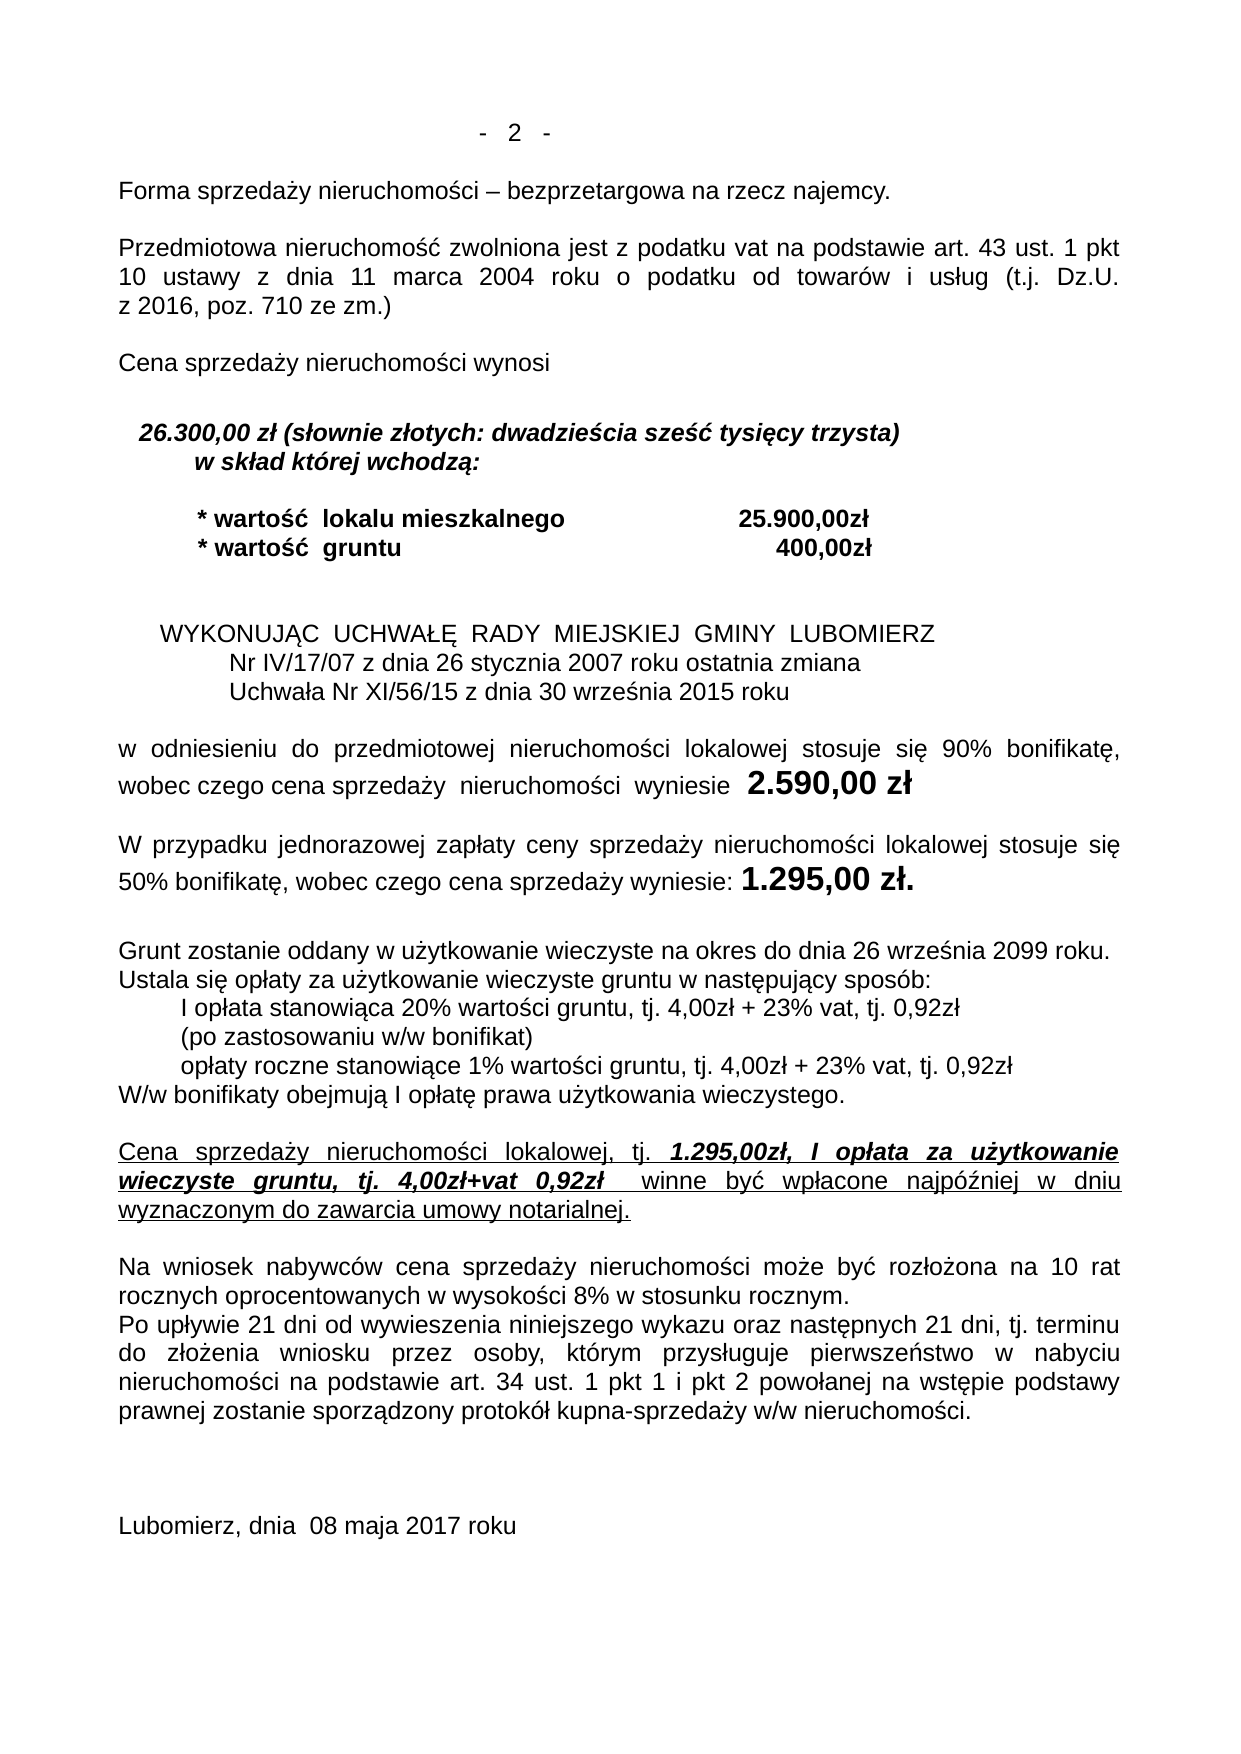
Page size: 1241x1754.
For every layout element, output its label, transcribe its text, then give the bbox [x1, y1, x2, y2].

subtitle * wartość lokalu mieszkalnego 25.900,00zł [118, 504, 1122, 533]
subtitle Forma sprzedaży nieruchomości – bezprzetargowa na rzecz najemcy. [118, 176, 1122, 204]
subtitle Lubomierz, dnia 08 maja 2017 roku [118, 1511, 1122, 1540]
subtitle * wartość gruntu 400,00zł [168, 533, 1122, 562]
subtitle Cena sprzedaży nieruchomości lokalowej, tj. 1.295,00zł, I opłata za użytkowanie wieczyste gruntu, tj. 4,00zł+vat 0,92zł winne być wpłacone najpóźniej w dniu [118, 1137, 1122, 1191]
subtitle Po upływie 21 dni od wywieszenia niniejszego wykazu oraz następnych 21 dni, tj. terminu do złożenia wniosku przez osoby, którym przysługuje pierwszeństwo w nabyciu nieruchomości na podstawie art. 34 ust. 1 pkt 1 i pkt 2 powołanej na wstępie podstawy prawnej zostanie sporządzony protokół kupna-sprzedaży w/w nieruchomości. [118, 1310, 1122, 1425]
subtitle wyznaczonym do zawarcia umowy notarialnej. [118, 1192, 1122, 1223]
subtitle opłaty roczne stanowiące 1% wartości gruntu, tj. 4,00zł + 23% vat, tj. 0,92zł [118, 1051, 1122, 1080]
subtitle Na wniosek nabywców cena sprzedaży nieruchomości może być rozłożona na 10 rat rocznych oprocentowanych w wysokości 8% w stosunku rocznym. [118, 1252, 1122, 1310]
subtitle - 2 - [118, 118, 1122, 147]
subtitle Ustala się opłaty za użytkowanie wieczyste gruntu w następujący sposób: [118, 965, 1122, 993]
text Cena sprzedaży nieruchomości wynosi [118, 348, 1122, 377]
subtitle 26.300,00 zł (słownie złotych: dwadzieścia sześć tysięcy trzysta) [118, 418, 1122, 447]
subtitle Uchwała Nr XI/56/15 z dnia 30 września 2015 roku [118, 677, 1122, 706]
subtitle w skład której wchodzą: [118, 447, 1122, 476]
subtitle W/w bonifikaty obejmują I opłatę prawa użytkowania wieczystego. [118, 1080, 1122, 1108]
subtitle Przedmiotowa nieruchomość zwolniona jest z podatku vat na podstawie art. 43 ust. 1 pkt 10 ustawy z dnia 11 marca 2004 roku o podatku od towarów i usług (t.j. Dz.U. z 2016, poz. 710 ze zm.) [118, 233, 1122, 319]
subtitle WYKONUJĄC UCHWAŁĘ RADY MIEJSKIEJ GMINY LUBOMIERZ [118, 619, 1122, 648]
subtitle W przypadku jednorazowej zapłaty ceny sprzedaży nieruchomości lokalowej stosuje się 50% bonifikatę, wobec czego cena sprzedaży wyniesie: 1.295,00 zł. [118, 830, 1122, 897]
subtitle (po zastosowaniu w/w bonifikat) [118, 1022, 1122, 1051]
subtitle w odniesieniu do przedmiotowej nieruchomości lokalowej stosuje się 90% bonifikatę, wobec czego cena sprzedaży nieruchomości wyniesie 2.590,00 zł [118, 734, 1122, 802]
subtitle I opłata stanowiąca 20% wartości gruntu, tj. 4,00zł + 23% vat, tj. 0,92zł [118, 993, 1122, 1022]
subtitle Nr IV/17/07 z dnia 26 stycznia 2007 roku ostatnia zmiana [118, 648, 1122, 677]
subtitle Grunt zostanie oddany w użytkowanie wieczyste na okres do dnia 26 września 2099 roku. [118, 936, 1122, 965]
